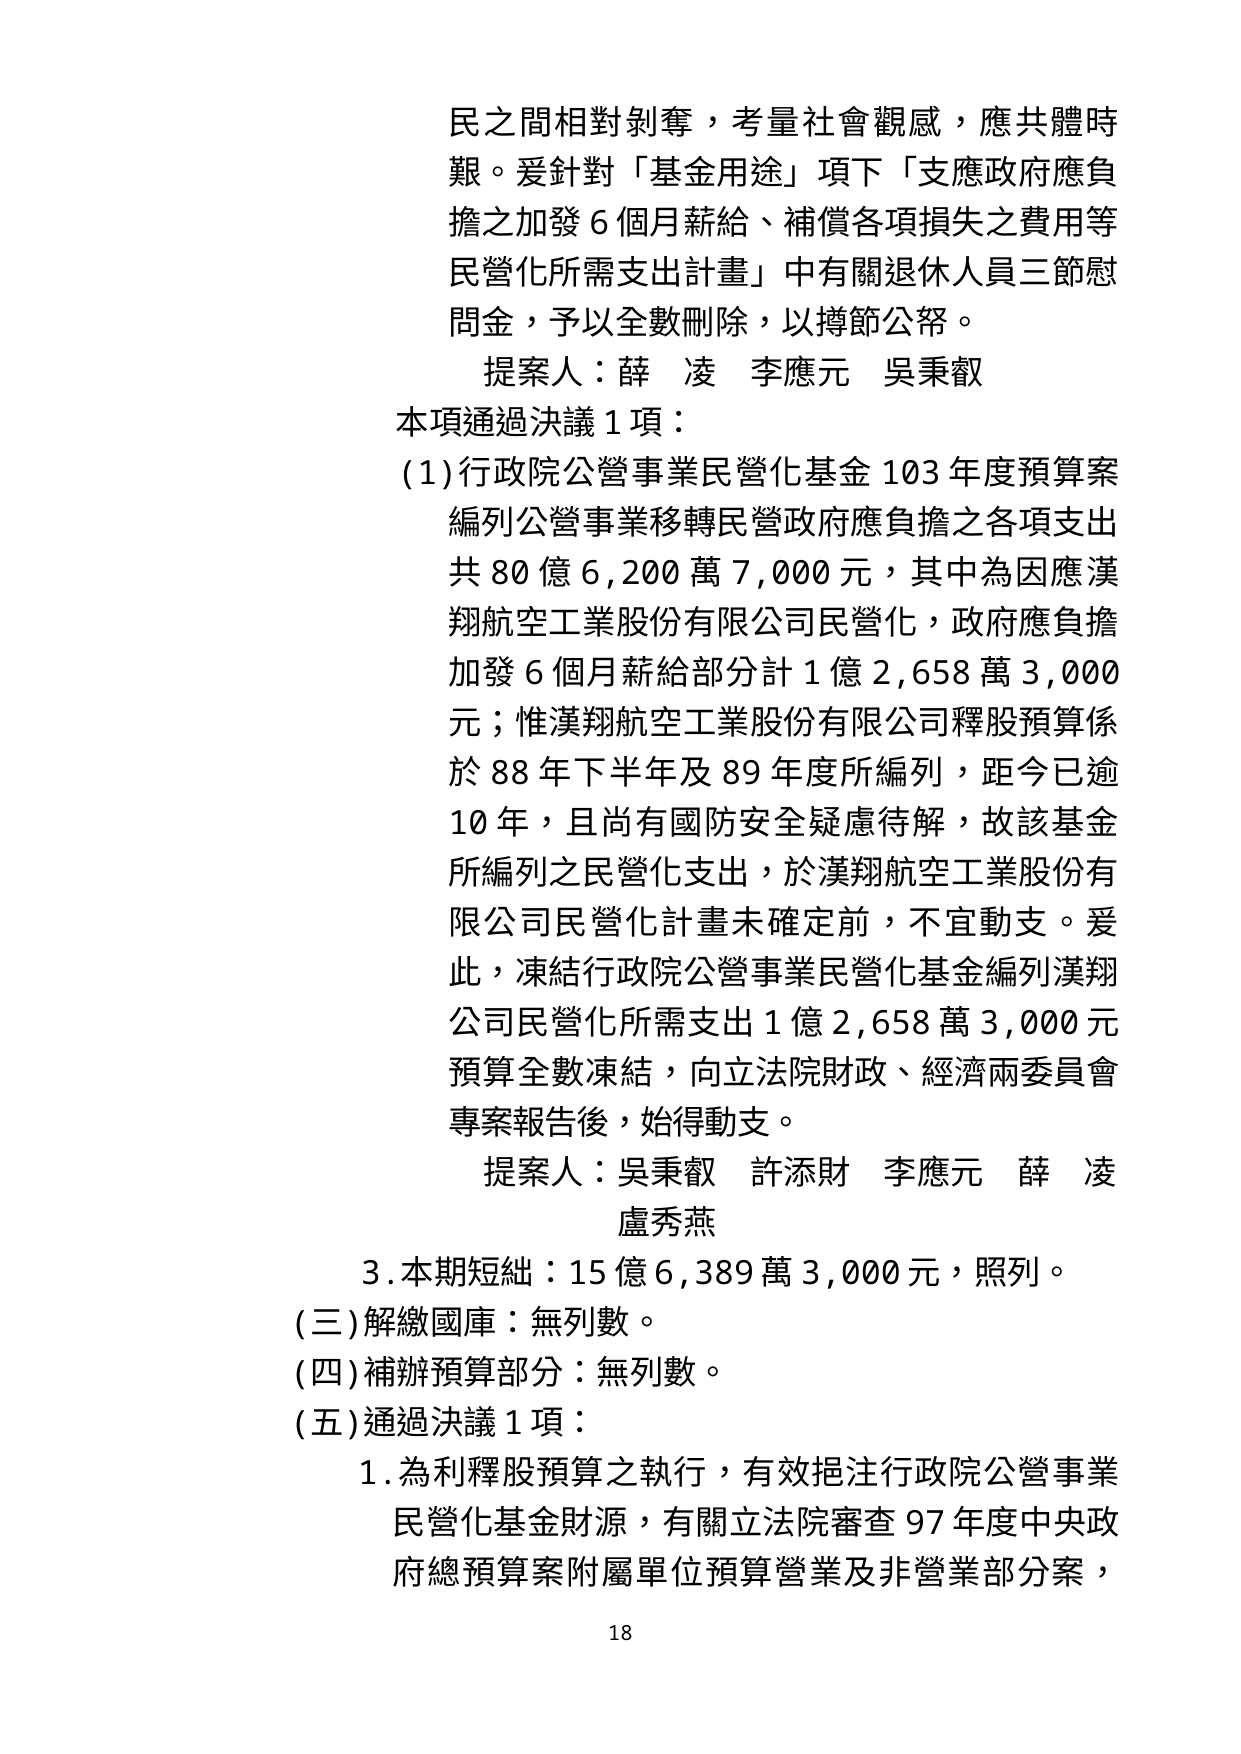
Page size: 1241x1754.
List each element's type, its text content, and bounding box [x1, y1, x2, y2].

text (1)行政院公營事業民營化基金103年度預算案編列公營事業移轉民營政府應負擔之各項支出共80億6,200萬7,000元，其中為因應漢翔航空工業股份有限公司民營化，政府應負擔加發6個月薪給部分計1億2,658萬3,000元；惟漢翔航空工業股份有限公司釋股預算係於88年下半年及89年度所編列，距今已逾10年，且尚有國防安全疑慮待解，故該基金所編列之民營化支出，於漢翔航空工業股份有限公司民營化計畫未確定前，不宜動支。爰此，凍結行政院公營事業民營化基金編列漢翔公司民營化所需支出1億2,658萬3,000元預算全數凍結，向立法院財政、經濟兩委員會專案報告後，始得動支。 [397, 444, 1120, 1144]
text 民之間相對剝奪，考量社會觀感，應共體時艱。爰針對「基金用途」項下「支應政府應負擔之加發6個月薪給、補償各項損失之費用等民營化所需支出計畫」中有關退休人員三節慰問金，予以全數刪除，以撙節公帑。 [397, 94, 1120, 344]
text (四)補辦預算部分：無列數。 [290, 1344, 1120, 1394]
text 提案人：薛 凌 李應元 吳秉叡 [484, 344, 1120, 394]
text 3.本期短絀：15億6,389萬3,000元，照列。 [361, 1244, 1120, 1294]
text (五)通過決議1項： [290, 1394, 1120, 1444]
text 1.為利釋股預算之執行，有效挹注行政院公營事業民營化基金財源，有關立法院審查97年度中央政府總預算案附屬單位預算營業及非營業部分案， [358, 1444, 1120, 1594]
text 提案人：吳秉叡 許添財 李應元 薛 凌 盧秀燕 [484, 1144, 1120, 1244]
text (三)解繳國庫：無列數。 [290, 1294, 1120, 1344]
text 本項通過決議1項： [396, 394, 1120, 444]
